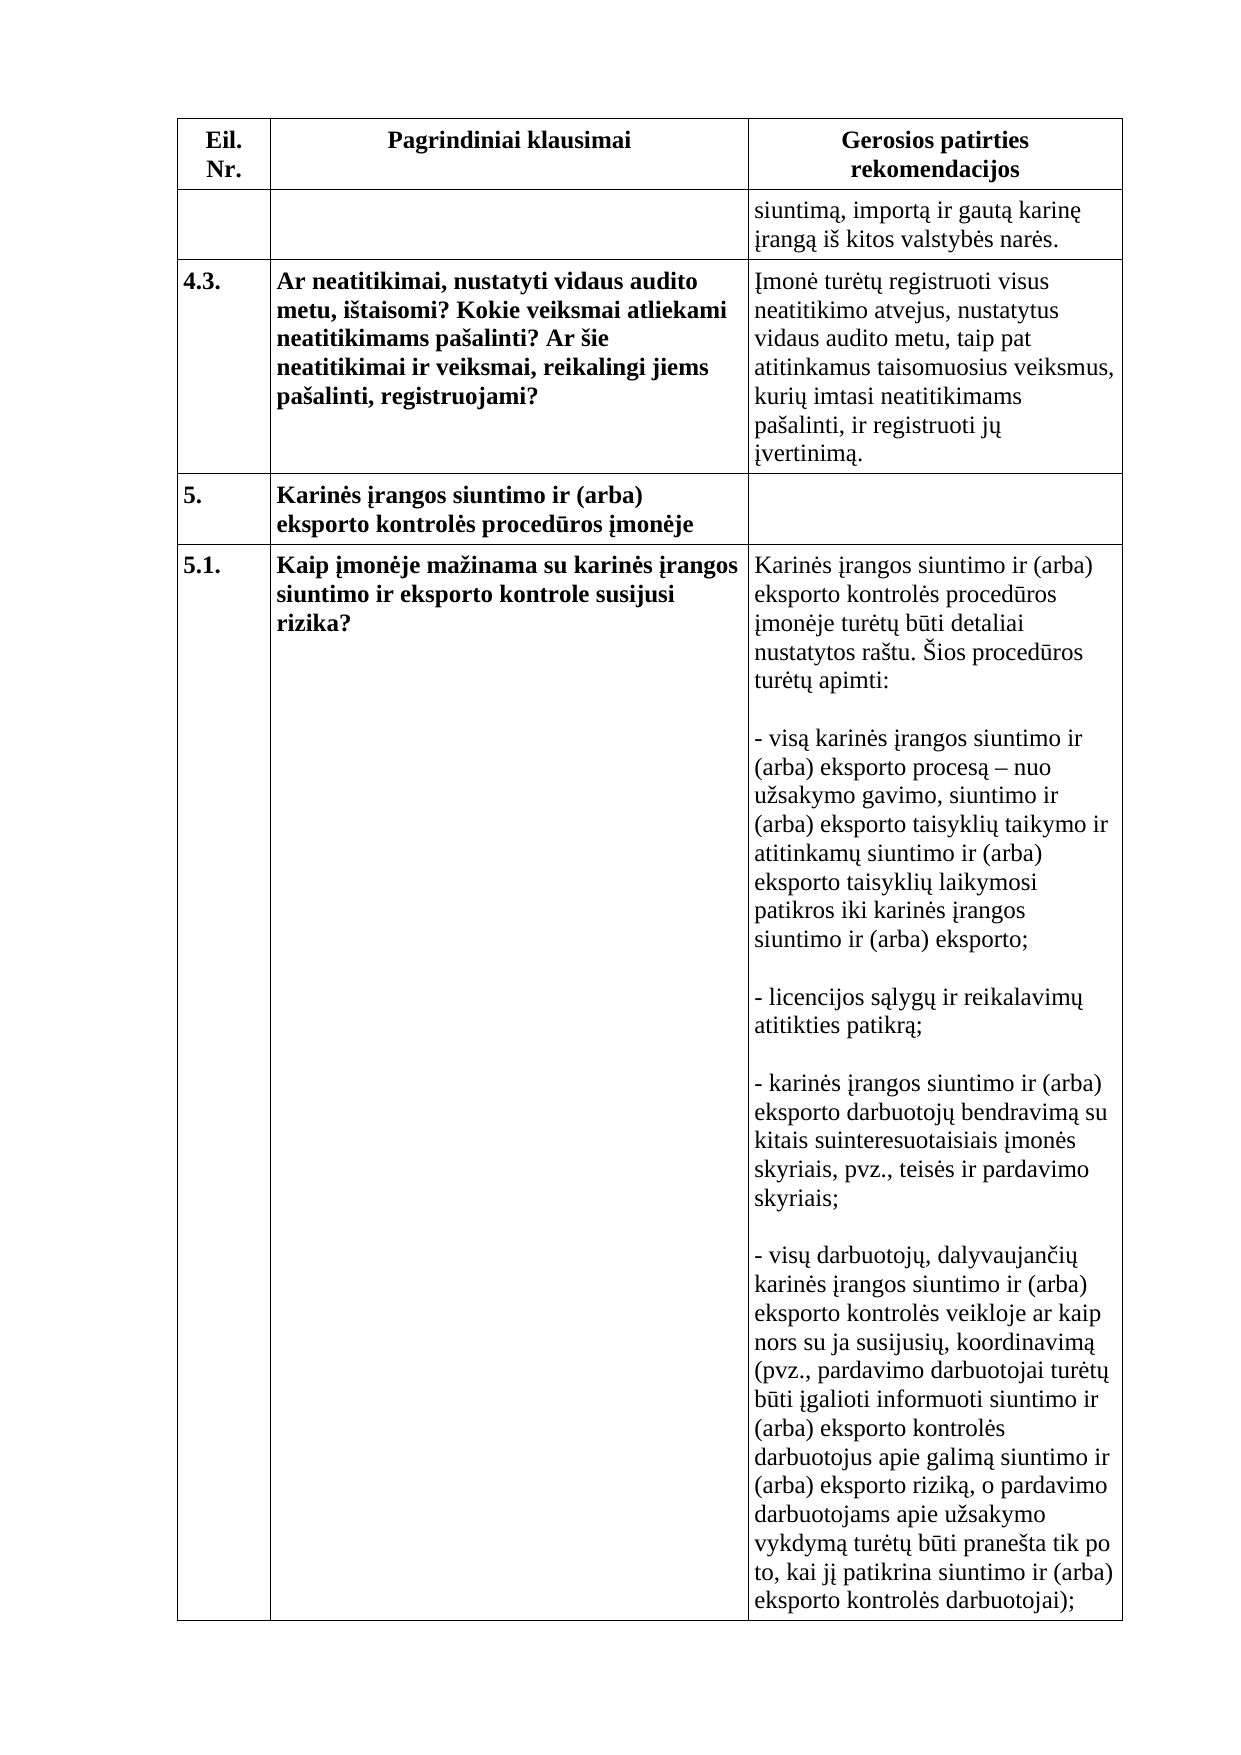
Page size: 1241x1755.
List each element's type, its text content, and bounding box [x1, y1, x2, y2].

table_cell Ar neatitikimai, nustatyti vidaus audito metu, ištaisomi? Kokie veiksmai atliekami neatitikimams pašalinti? Ar šie neatitikimai ir veiksmai, reikalingi jiems pašalinti, registruojami? [271, 260, 748, 473]
table_cell 5. [178, 474, 270, 543]
table_header Gerosios patirties rekomendacijos [749, 119, 1122, 188]
table_cell [178, 190, 270, 259]
table_cell 4.3. [178, 260, 270, 473]
table_cell siuntimą, importą ir gautą karinę įrangą iš kitos valstybės narės. [749, 190, 1122, 259]
table_cell 5.1. [178, 545, 270, 1620]
table_cell Karinės įrangos siuntimo ir (arba) eksporto kontrolės procedūros įmonėje turėtų būti detaliai nustatytos raštu. Šios procedūros turėtų apimti: - visą karinės įrangos siuntimo ir (arba) eksporto procesą – nuo užsakymo gavimo, siuntimo ir (arba) eksporto taisyklių taikymo ir atitinkamų siuntimo ir (arba) eksporto taisyklių laikymosi patikros iki karinės įrangos siuntimo ir (arba) eksporto; - licencijos sąlygų ir reikalavimų atitikties patikrą; - karinės įrangos siuntimo ir (arba) eksporto darbuotojų bendravimą su kitais suinteresuotaisiais įmonės skyriais, pvz., teisės ir pardavimo skyriais; - visų darbuotojų, dalyvaujančių karinės įrangos siuntimo ir (arba) eksporto kontrolės veikloje ar kaip nors su ja susijusių, koordinavimą (pvz., pardavimo darbuotojai turėtų būti įgalioti informuoti siuntimo ir (arba) eksporto kontrolės darbuotojus apie galimą siuntimo ir (arba) eksporto riziką, o pardavimo darbuotojams apie užsakymo vykdymą turėtų būti pranešta tik po to, kai jį patikrina siuntimo ir (arba) eksporto kontrolės darbuotojai); [749, 545, 1122, 1620]
table_cell Įmonė turėtų registruoti visus neatitikimo atvejus, nustatytus vidaus audito metu, taip pat atitinkamus taisomuosius veiksmus, kurių imtasi neatitikimams pašalinti, ir registruoti jų įvertinimą. [749, 260, 1122, 473]
table_cell Kaip įmonėje mažinama su karinės įrangos siuntimo ir eksporto kontrole susijusi rizika? [271, 545, 748, 1620]
table_header Eil. Nr. [178, 119, 270, 188]
table_cell [749, 474, 1122, 543]
table_header Pagrindiniai klausimai [271, 119, 748, 188]
table_cell [271, 190, 748, 259]
table_cell Karinės įrangos siuntimo ir (arba) eksporto kontrolės procedūros įmonėje [271, 474, 748, 543]
